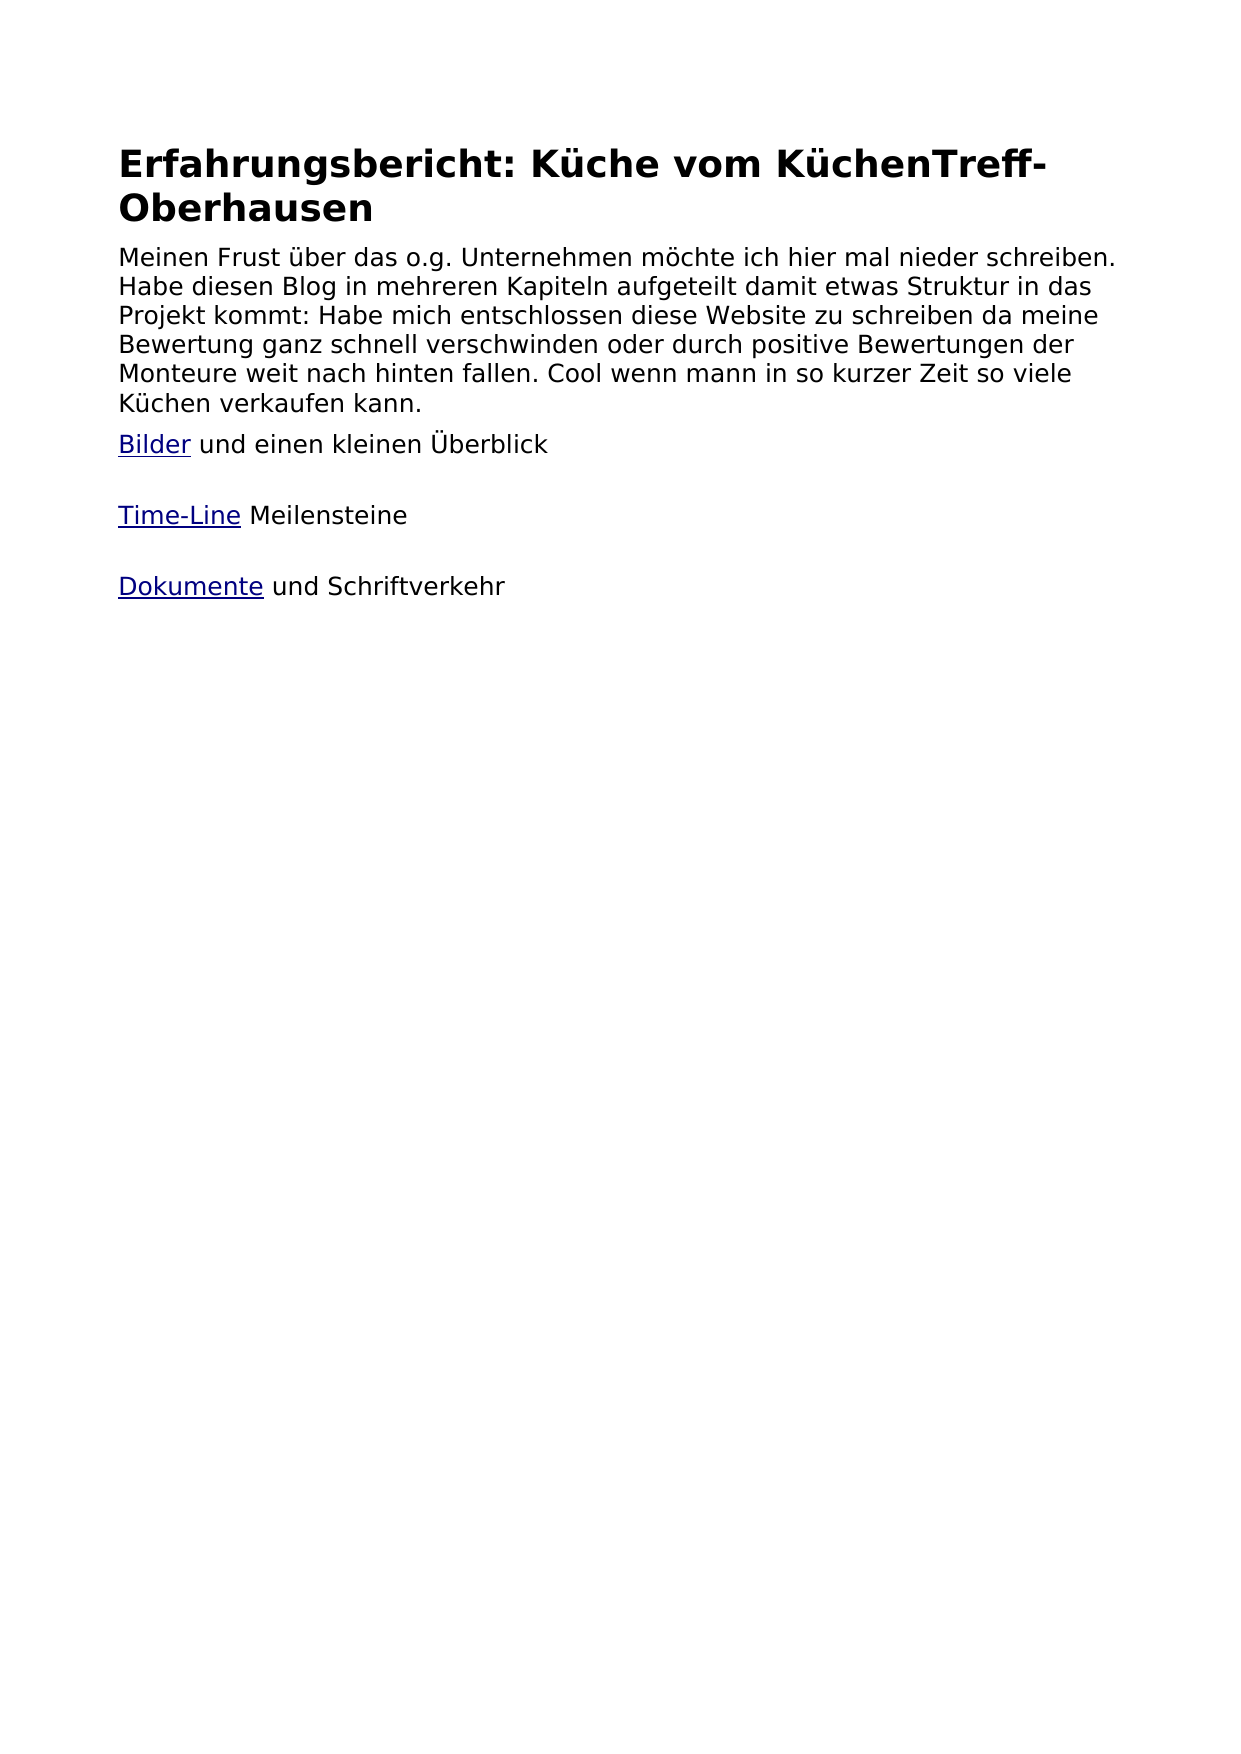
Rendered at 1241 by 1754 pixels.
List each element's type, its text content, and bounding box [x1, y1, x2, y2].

subtitle Erfahrungsbericht: Küche vom KüchenTreff-Oberhausen [118, 143, 1122, 230]
text Time-Line Meilensteine [118, 501, 1122, 559]
text Dokumente und Schriftverkehr [118, 572, 1122, 630]
text Meinen Frust über das o.g. Unternehmen möchte ich hier mal nieder schreiben. Habe diesen Blog in mehreren Kapiteln aufgeteilt damit etwas Struktur in das Projekt kommt: Habe mich entschlossen diese Website zu schreiben da meine Bewertung ganz schnell verschwinden oder durch positive Bewertungen der Monteure weit nach hinten fallen. Cool wenn mann in so kurzer Zeit so viele Küchen verkaufen kann. [118, 243, 1122, 418]
text Bilder und einen kleinen Überblick [118, 430, 1122, 489]
